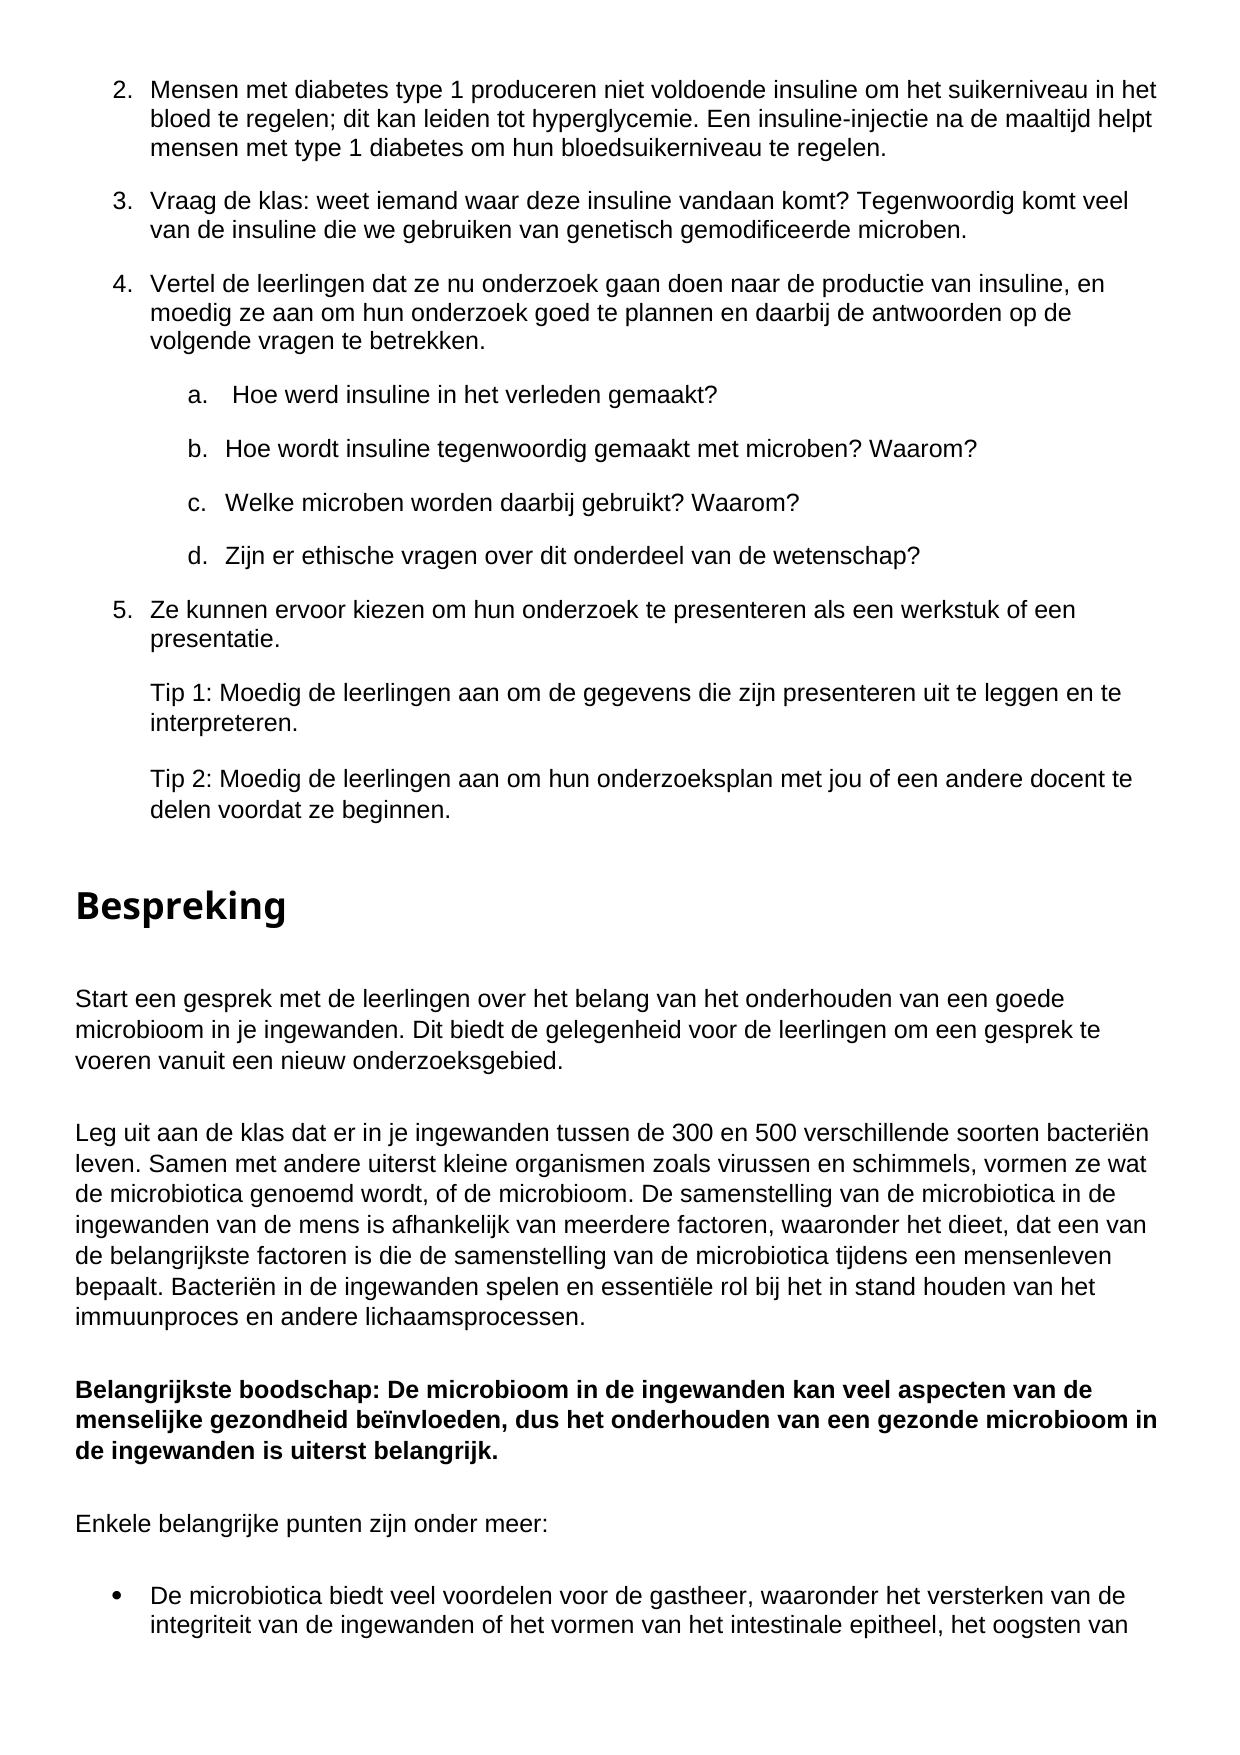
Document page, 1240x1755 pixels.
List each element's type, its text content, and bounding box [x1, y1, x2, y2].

list Tip 2: Moedig de leerlingen aan om hun onderzoeksplan met jou of een andere docent te delen voordat ze beginnen. [150, 764, 1164, 823]
list Welke microben worden daarbij gebruikt? Waarom? [187, 487, 1164, 516]
list Vertel de leerlingen dat ze nu onderzoek gaan doen naar de productie van insuline, en moedig ze aan om hun onderzoek goed te plannen en daarbij de antwoorden op de volgende vragen te betrekken. [112, 269, 1164, 355]
text Belangrijkste boodschap: De microbioom in de ingewanden kan veel aspecten van de menselijke gezondheid beïnvloeden, dus het onderhouden van een gezonde microbioom in de ingewanden is uiterst belangrijk. [75, 1375, 1164, 1465]
list De microbiotica biedt veel voordelen voor de gastheer, waaronder het versterken van de integriteit van de ingewanden of het vormen van het intestinale epitheel, het oogsten van [112, 1581, 1164, 1639]
list Tip 1: Moedig de leerlingen aan om de gegevens die zijn presenteren uit te leggen en te interpreteren. [150, 677, 1164, 737]
list Mensen met diabetes type 1 produceren niet voldoende insuline om het suikerniveau in het bloed te regelen; dit kan leiden tot hyperglycemie. Een insuline-injectie na de maaltijd helpt mensen met type 1 diabetes om hun bloedsuikerniveau te regelen. [112, 75, 1164, 161]
text Start een gesprek met de leerlingen over het belang van het onderhouden van een goede microbioom in je ingewanden. Dit biedt de gelegenheid voor de leerlingen om een gesprek te voeren vanuit een nieuw onderzoeksgebied. [75, 984, 1164, 1074]
text Leg uit aan de klas dat er in je ingewanden tussen de 300 en 500 verschillende soorten bacteriën leven. Samen met andere uiterst kleine organismen zoals virussen en schimmels, vormen ze wat de microbiotica genoemd wordt, of de microbioom. De samenstelling van de microbiotica in de ingewanden van de mens is afhankelijk van meerdere factoren, waaronder het dieet, dat een van de belangrijkste factoren is die de samenstelling van de microbiotica tijdens een mensenleven bepaalt. Bacteriën in de ingewanden spelen en essentiële rol bij het in stand houden van het immuunproces en andere lichaamsprocessen. [75, 1118, 1164, 1331]
list Hoe werd insuline in het verleden gemaakt? [187, 380, 1164, 409]
list Zijn er ethische vragen over dit onderdeel van de wetenschap? [187, 541, 1164, 570]
list Vraag de klas: weet iemand waar deze insuline vandaan komt? Tegenwoordig komt veel van de insuline die we gebruiken van genetisch gemodificeerde microben. [112, 186, 1164, 244]
list Ze kunnen ervoor kiezen om hun onderzoek te presenteren als een werkstuk of een presentatie. [112, 595, 1164, 652]
text Enkele belangrijke punten zijn onder meer: [75, 1509, 1164, 1537]
subtitle Bespreking [75, 879, 1164, 931]
list Hoe wordt insuline tegenwoordig gemaakt met microben? Waarom? [187, 434, 1164, 462]
